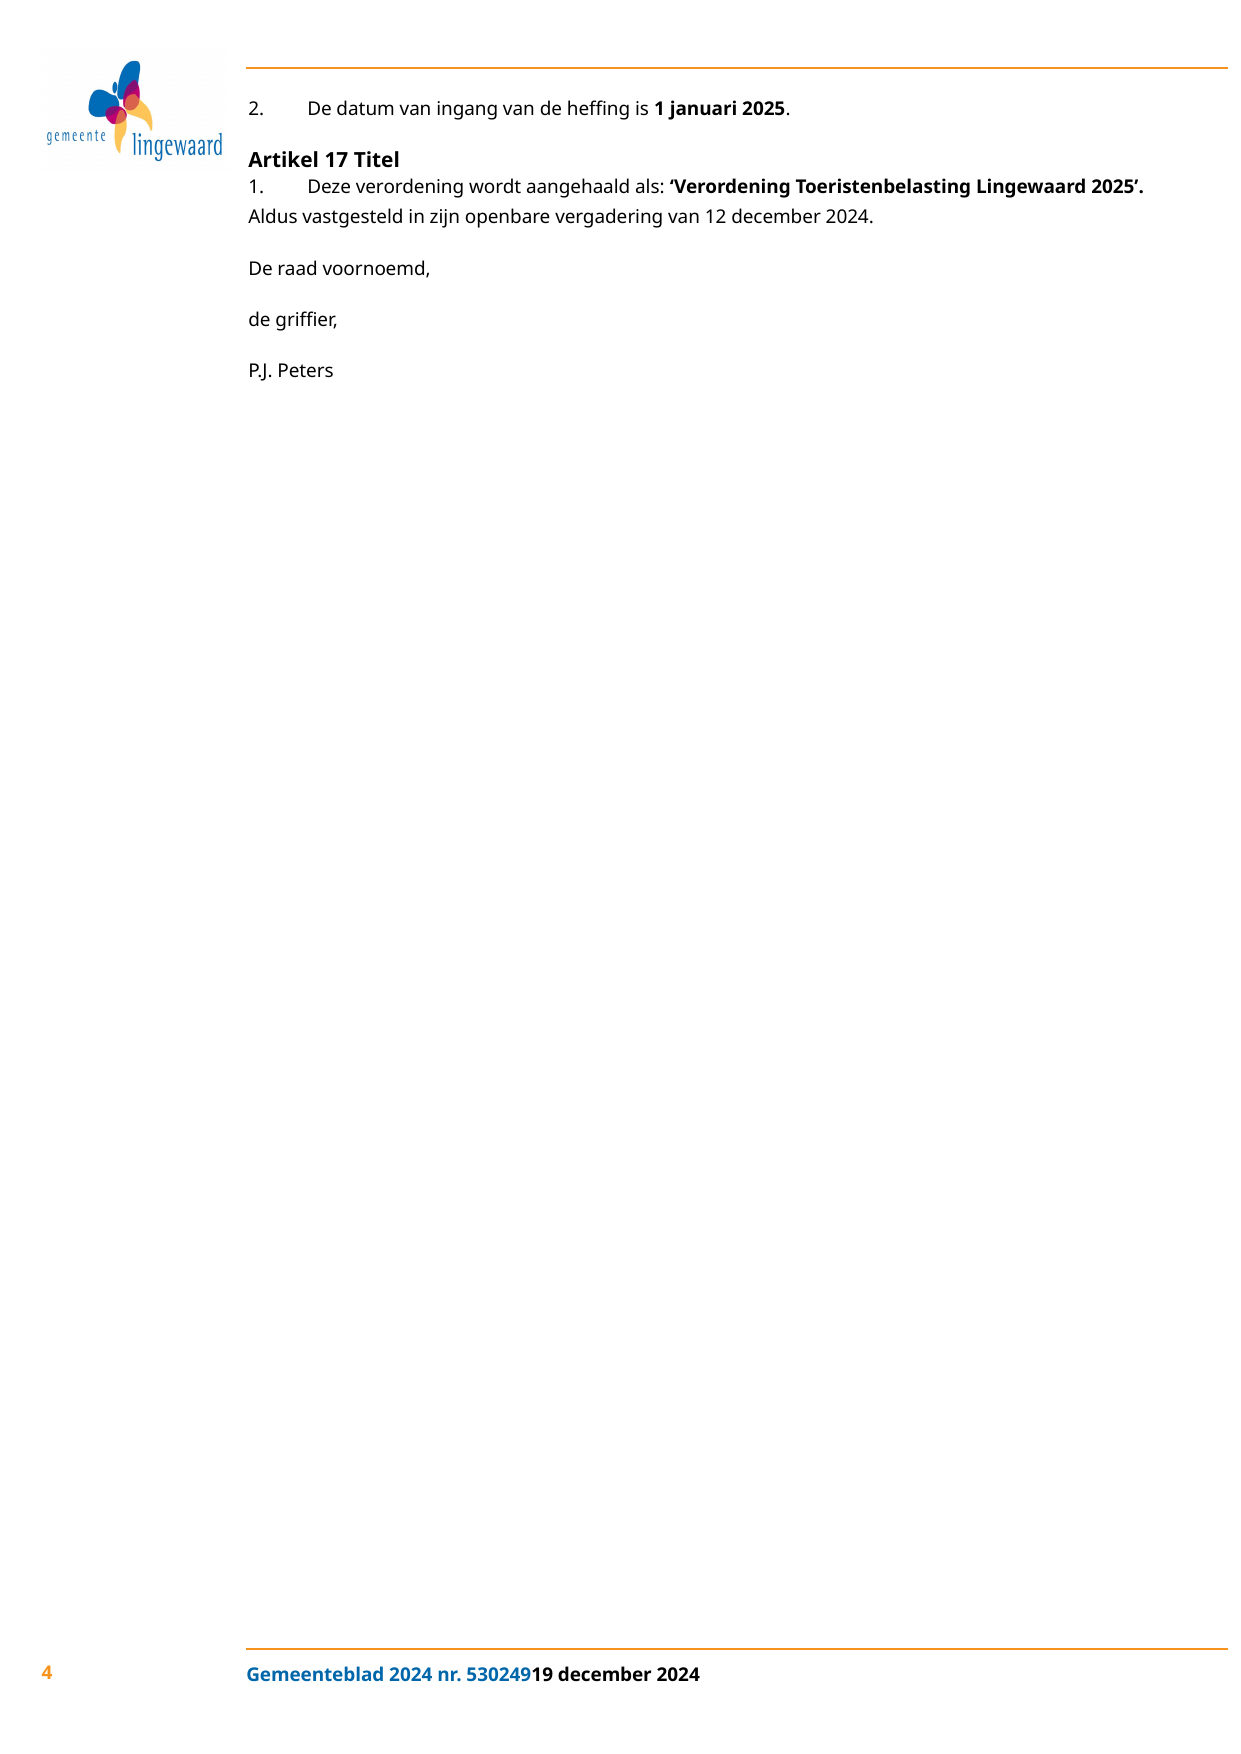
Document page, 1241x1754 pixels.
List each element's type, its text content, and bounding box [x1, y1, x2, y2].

list De datum van ingang van de heffing is 1 januari 2025. [248, 95, 1152, 121]
text Artikel 17 Titel [248, 145, 1152, 174]
text P.J. Peters [248, 358, 1152, 383]
list Deze verordening wordt aangehaald als: ‘Verordening Toeristenbelasting Lingewaard 2025’. [248, 174, 1152, 199]
text De raad voornoemd, [248, 255, 1152, 280]
text de griffier, [248, 306, 1152, 332]
picture [41, 47, 231, 172]
text Aldus vastgesteld in zijn openbare vergadering van 12 december 2024. [248, 203, 1152, 229]
